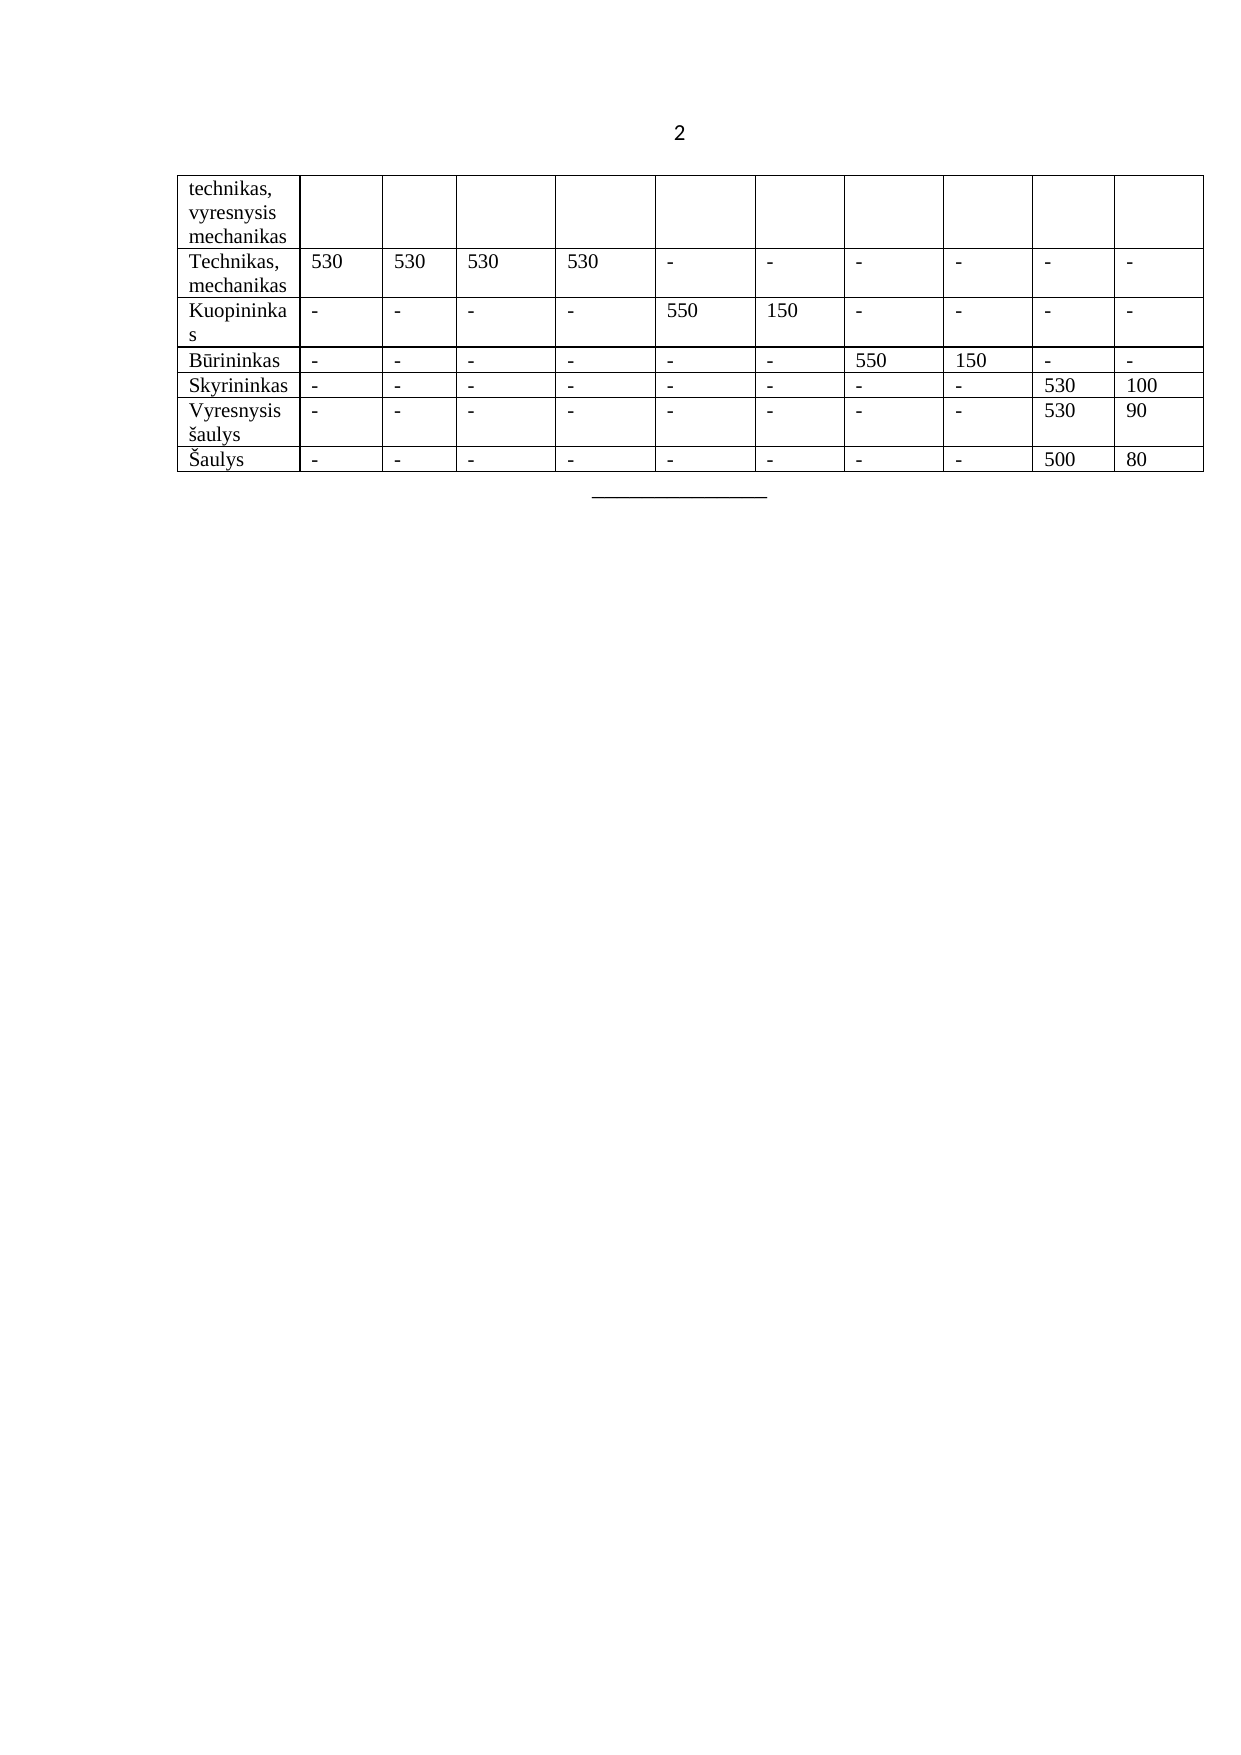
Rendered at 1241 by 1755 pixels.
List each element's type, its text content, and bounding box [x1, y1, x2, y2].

table_cell technikas, vyresnysis mechanikas [178, 176, 299, 248]
table_cell - [457, 398, 555, 446]
table_cell [383, 176, 456, 248]
table_cell [457, 176, 555, 248]
table_cell - [1115, 176, 1203, 248]
table_cell Šaulys [178, 447, 299, 471]
table_cell Skyrininkas [178, 373, 299, 397]
table_cell - [756, 398, 844, 446]
text ______________ [177, 472, 1181, 501]
table_cell - [457, 373, 555, 397]
table_cell 550 [845, 348, 943, 372]
table_cell Būrininkas [178, 348, 299, 372]
table_cell - [845, 298, 943, 346]
table_cell - [556, 373, 655, 397]
table_cell - [944, 176, 1032, 248]
table_cell - [556, 398, 655, 446]
table_cell - [301, 348, 382, 372]
table_cell - [845, 176, 943, 248]
table_cell - [944, 447, 1032, 471]
table_cell [301, 176, 382, 248]
table_cell - [1033, 176, 1114, 248]
table_cell - [944, 298, 1032, 346]
table_cell - [845, 398, 943, 446]
table_cell 90 [1115, 398, 1203, 446]
table_cell - [457, 298, 555, 346]
table_cell - [656, 348, 755, 372]
table_cell 150 [756, 298, 844, 346]
table_cell - [756, 249, 844, 297]
table_cell - [1115, 249, 1203, 297]
table_cell - [656, 398, 755, 446]
table_cell 100 [1115, 373, 1203, 397]
table_cell - [301, 373, 382, 397]
table_cell 530 [1033, 398, 1114, 446]
table_cell - [556, 298, 655, 346]
table_cell - [1115, 298, 1203, 346]
table_cell - [845, 447, 943, 471]
table_cell - [944, 398, 1032, 446]
table_cell Vyresnysis šaulys [178, 398, 299, 446]
table_cell 530 [457, 249, 555, 297]
table_cell - [383, 348, 456, 372]
table_cell 530 [556, 249, 655, 297]
table_cell - [457, 348, 555, 372]
table_cell - [301, 398, 382, 446]
table_cell - [656, 447, 755, 471]
table_cell - [756, 447, 844, 471]
table_cell - [656, 249, 755, 297]
table_cell - [457, 447, 555, 471]
table_cell 530 [301, 249, 382, 297]
table_cell - [756, 348, 844, 372]
table_cell - [383, 373, 456, 397]
table_cell - [1033, 298, 1114, 346]
table_cell 500 [1033, 447, 1114, 471]
table_cell - [1033, 348, 1114, 372]
table_cell - [1033, 249, 1114, 297]
table_cell - [383, 298, 456, 346]
table_cell 150 [944, 348, 1032, 372]
table_cell 530 [383, 249, 456, 297]
table_cell - [301, 447, 382, 471]
table_cell - [1115, 348, 1203, 372]
table_cell - [556, 447, 655, 471]
table_cell 550 [656, 298, 755, 346]
table_cell Technikas, mechanikas [178, 249, 299, 297]
table_cell - [383, 447, 456, 471]
table_cell Kuopininkas [178, 298, 299, 346]
table_cell - [756, 373, 844, 397]
table_cell - [656, 373, 755, 397]
table_cell 530 [1033, 373, 1114, 397]
table_cell - [845, 249, 943, 297]
table_cell - [944, 373, 1032, 397]
table_cell - [383, 398, 456, 446]
table_cell - [944, 249, 1032, 297]
table_cell [556, 176, 655, 248]
table_cell - [845, 373, 943, 397]
table_cell - [756, 176, 844, 248]
table_cell - [556, 348, 655, 372]
table_cell [656, 176, 755, 248]
table_cell 80 [1115, 447, 1203, 471]
table_cell - [301, 298, 382, 346]
